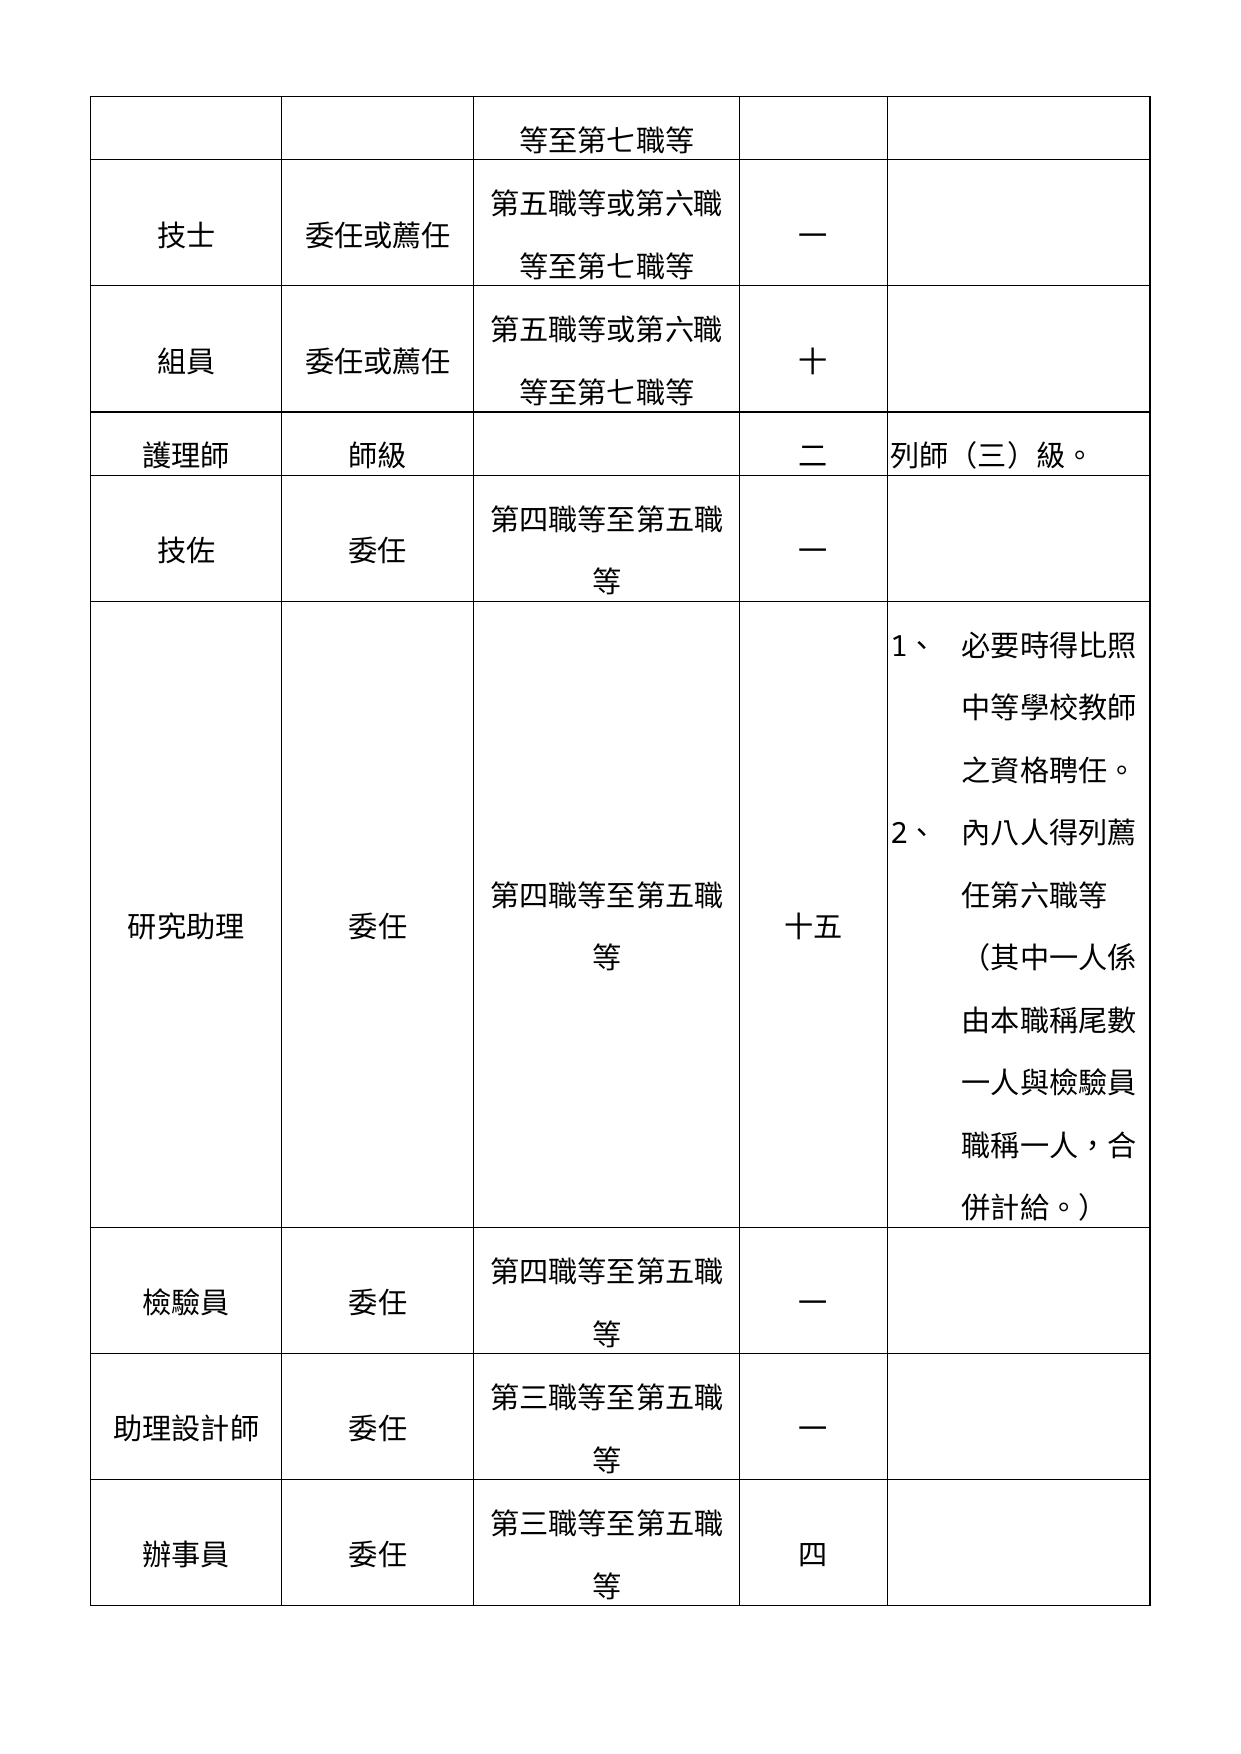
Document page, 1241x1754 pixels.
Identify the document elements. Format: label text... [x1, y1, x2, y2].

table_cell 委任 [282, 1228, 473, 1353]
table_cell 第三職等至第五職等 [474, 1354, 739, 1479]
table_cell 委任 [282, 602, 473, 1227]
table_cell 一 [740, 1228, 887, 1353]
table_cell 第四職等至第五職等 [474, 476, 739, 601]
table_cell 必要時得比照中等學校教師之資格聘任。 內八人得列薦任第六職等（其中一人係由本職稱尾數一人與檢驗員職稱一人，合併計給。） [888, 602, 1149, 1227]
table_cell [888, 160, 1149, 285]
table_cell 一 [740, 160, 887, 285]
table_cell 委任或薦任 [282, 160, 473, 285]
table_cell 技佐 [91, 476, 281, 601]
table_cell [474, 413, 739, 475]
table_cell 等至第七職等 [474, 97, 739, 159]
table_cell 一 [740, 476, 887, 601]
table_cell 第五職等或第六職等至第七職等 [474, 160, 739, 285]
table_cell 技士 [91, 160, 281, 285]
table_cell [888, 286, 1149, 411]
table_cell 研究助理 [91, 602, 281, 1227]
table_cell 委任或薦任 [282, 286, 473, 411]
table_cell 第五職等或第六職等至第七職等 [474, 286, 739, 411]
table_cell 委任 [282, 1480, 473, 1605]
table_cell 師級 [282, 413, 473, 475]
table_cell [91, 97, 281, 159]
table_cell 列師（三）級。 [888, 413, 1149, 475]
table_cell 檢驗員 [91, 1228, 281, 1353]
table_cell 組員 [91, 286, 281, 411]
table_cell 第四職等至第五職等 [474, 1228, 739, 1353]
table_cell 十五 [740, 602, 887, 1227]
table_cell [282, 97, 473, 159]
table_cell 護理師 [91, 413, 281, 475]
table_cell [888, 476, 1149, 601]
table_cell 十 [740, 286, 887, 411]
table_cell [888, 97, 1149, 159]
table_cell 四 [740, 1480, 887, 1605]
table_cell 委任 [282, 476, 473, 601]
table_cell [740, 97, 887, 159]
table_cell 辦事員 [91, 1480, 281, 1605]
table_cell [888, 1480, 1149, 1605]
table_cell 委任 [282, 1354, 473, 1479]
table_cell 第三職等至第五職等 [474, 1480, 739, 1605]
table_cell 二 [740, 413, 887, 475]
table_cell 第四職等至第五職等 [474, 602, 739, 1227]
table_cell 一 [740, 1354, 887, 1479]
table_cell [888, 1354, 1149, 1479]
table_cell 助理設計師 [91, 1354, 281, 1479]
table_cell [888, 1228, 1149, 1353]
